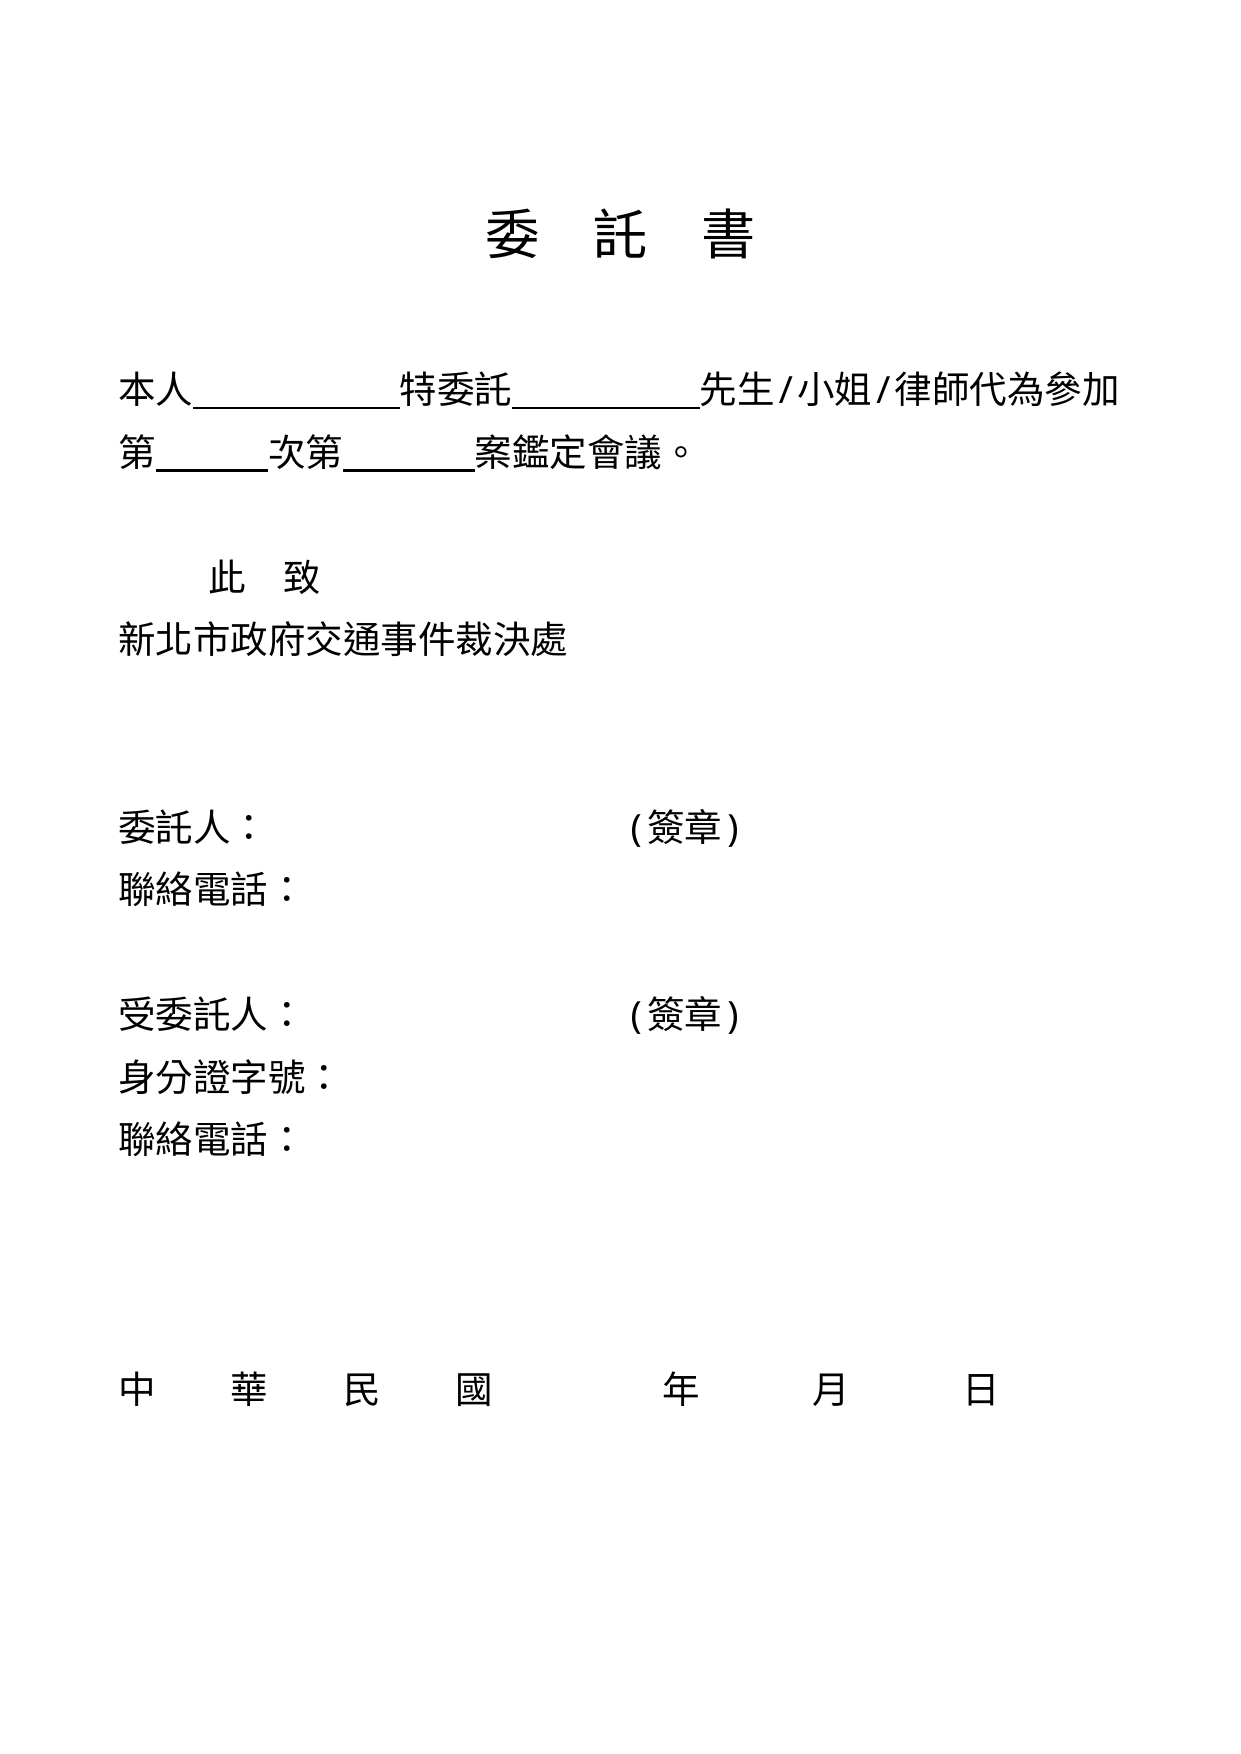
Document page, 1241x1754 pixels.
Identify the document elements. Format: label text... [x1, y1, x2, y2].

text 委 託 書 [118, 158, 1122, 283]
text 本人 特委託 先生/小姐/律師代為參加第 次第 案鑑定會議。 [118, 346, 1122, 471]
text 受委託人： (簽章) [118, 971, 1122, 1033]
text 此 致 [118, 533, 1122, 596]
text 聯絡電話： [118, 846, 1122, 908]
text 聯絡電話： [118, 1096, 1122, 1158]
text 新北市政府交通事件裁決處 [118, 596, 1122, 658]
text 委託人： (簽章) [118, 783, 1122, 846]
text 中 華 民 國 年 月 日 [118, 1346, 1122, 1408]
text 身分證字號： [118, 1033, 1122, 1096]
